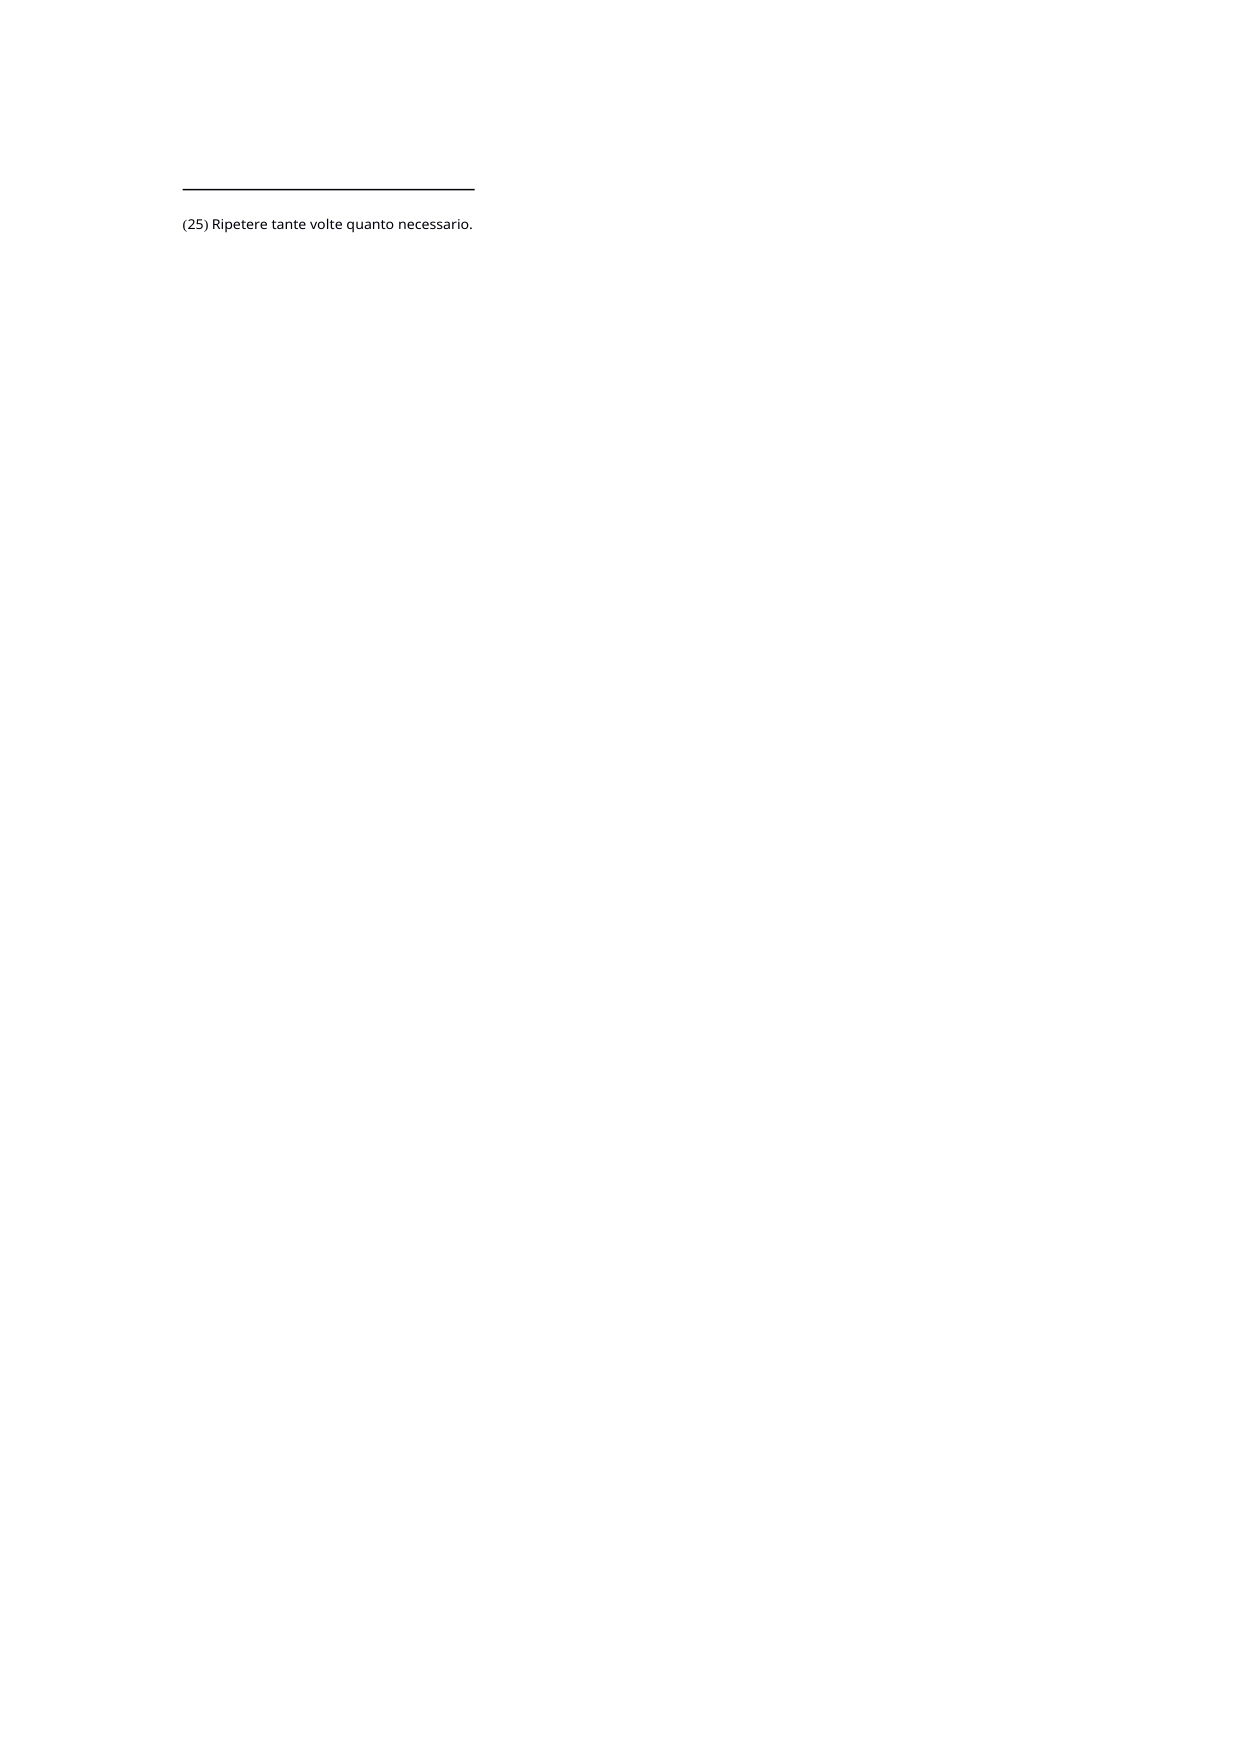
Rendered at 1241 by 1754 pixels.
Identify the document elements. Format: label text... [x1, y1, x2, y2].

text (25) Ripetere tante volte quanto necessario. [182, 215, 1196, 233]
